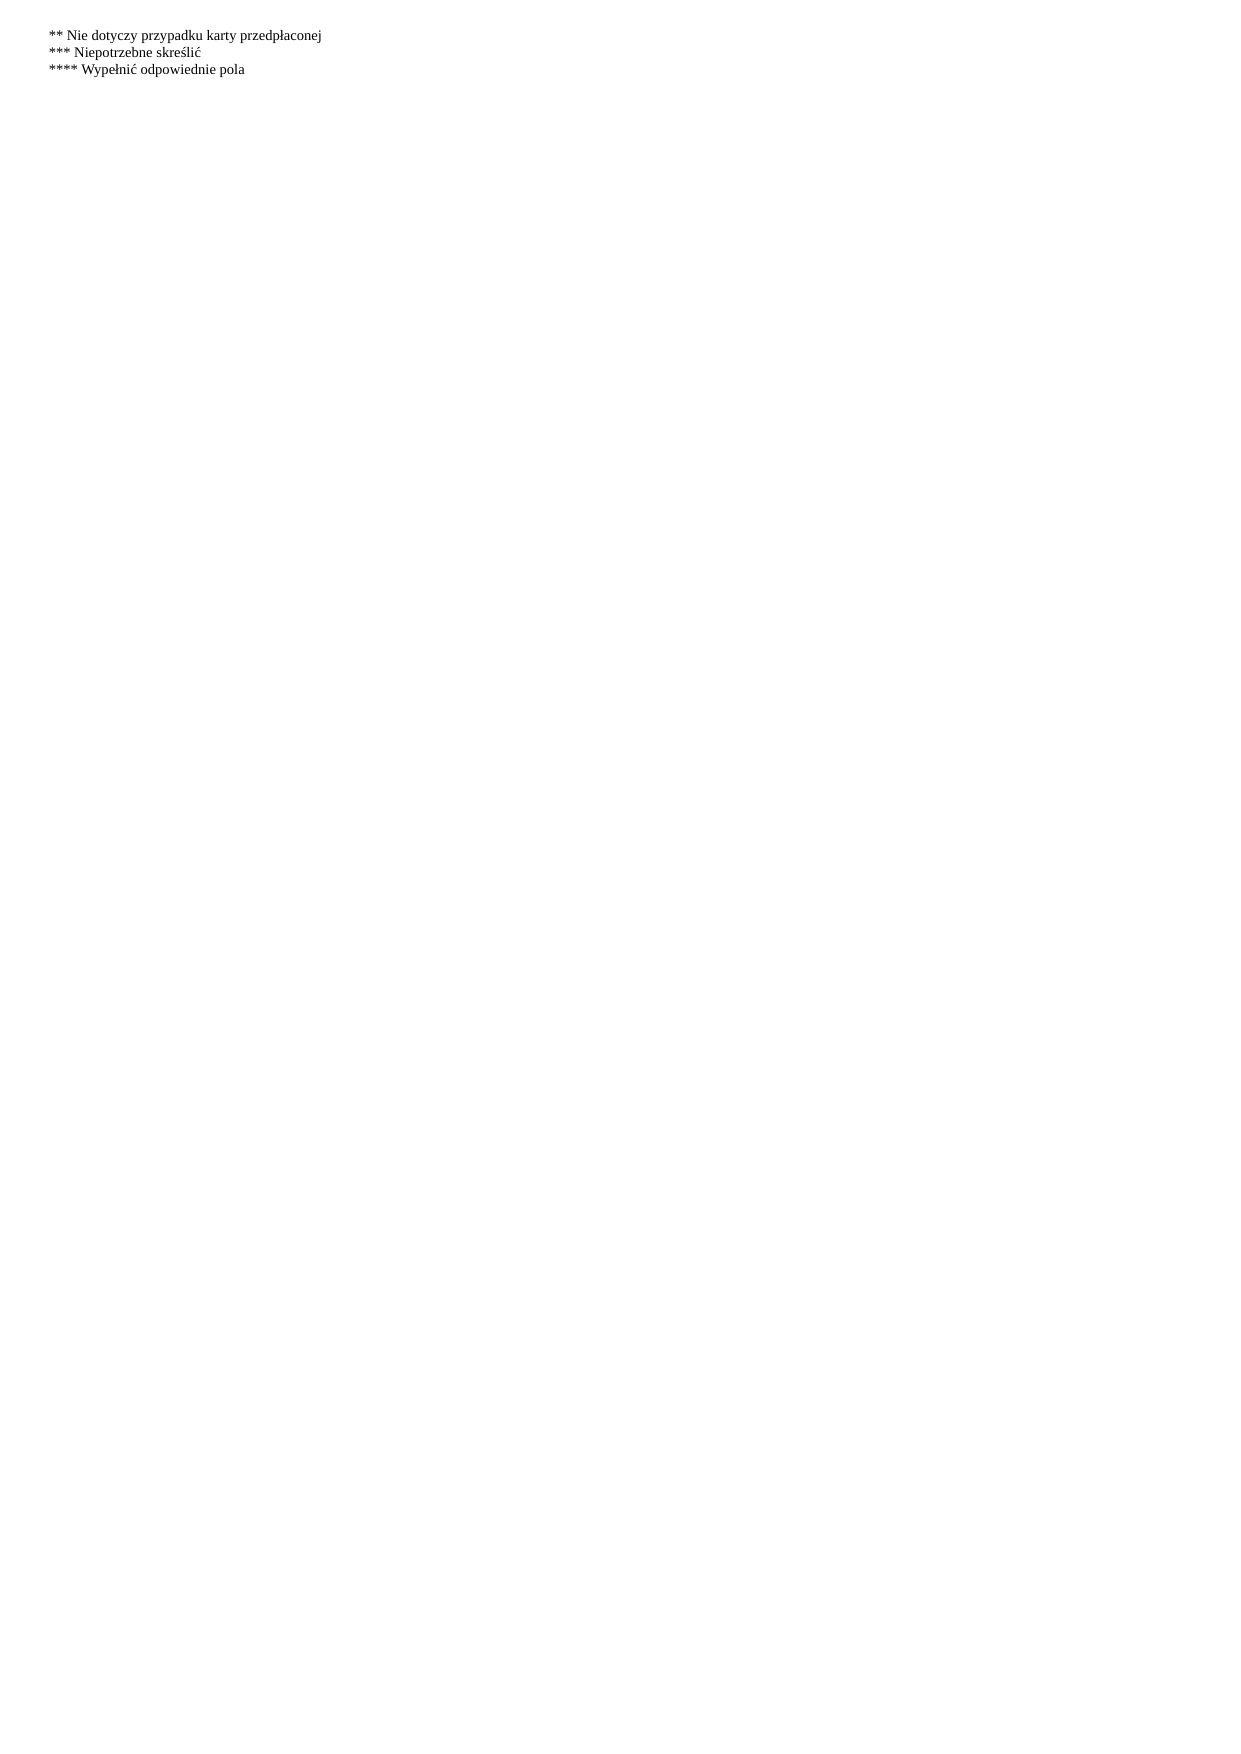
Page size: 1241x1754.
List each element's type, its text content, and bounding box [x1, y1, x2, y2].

text *** Niepotrzebne skreślić [48, 44, 1192, 61]
text ** Nie dotyczy przypadku karty przedpłaconej [48, 27, 1192, 44]
text **** Wypełnić odpowiednie pola [48, 61, 1192, 77]
